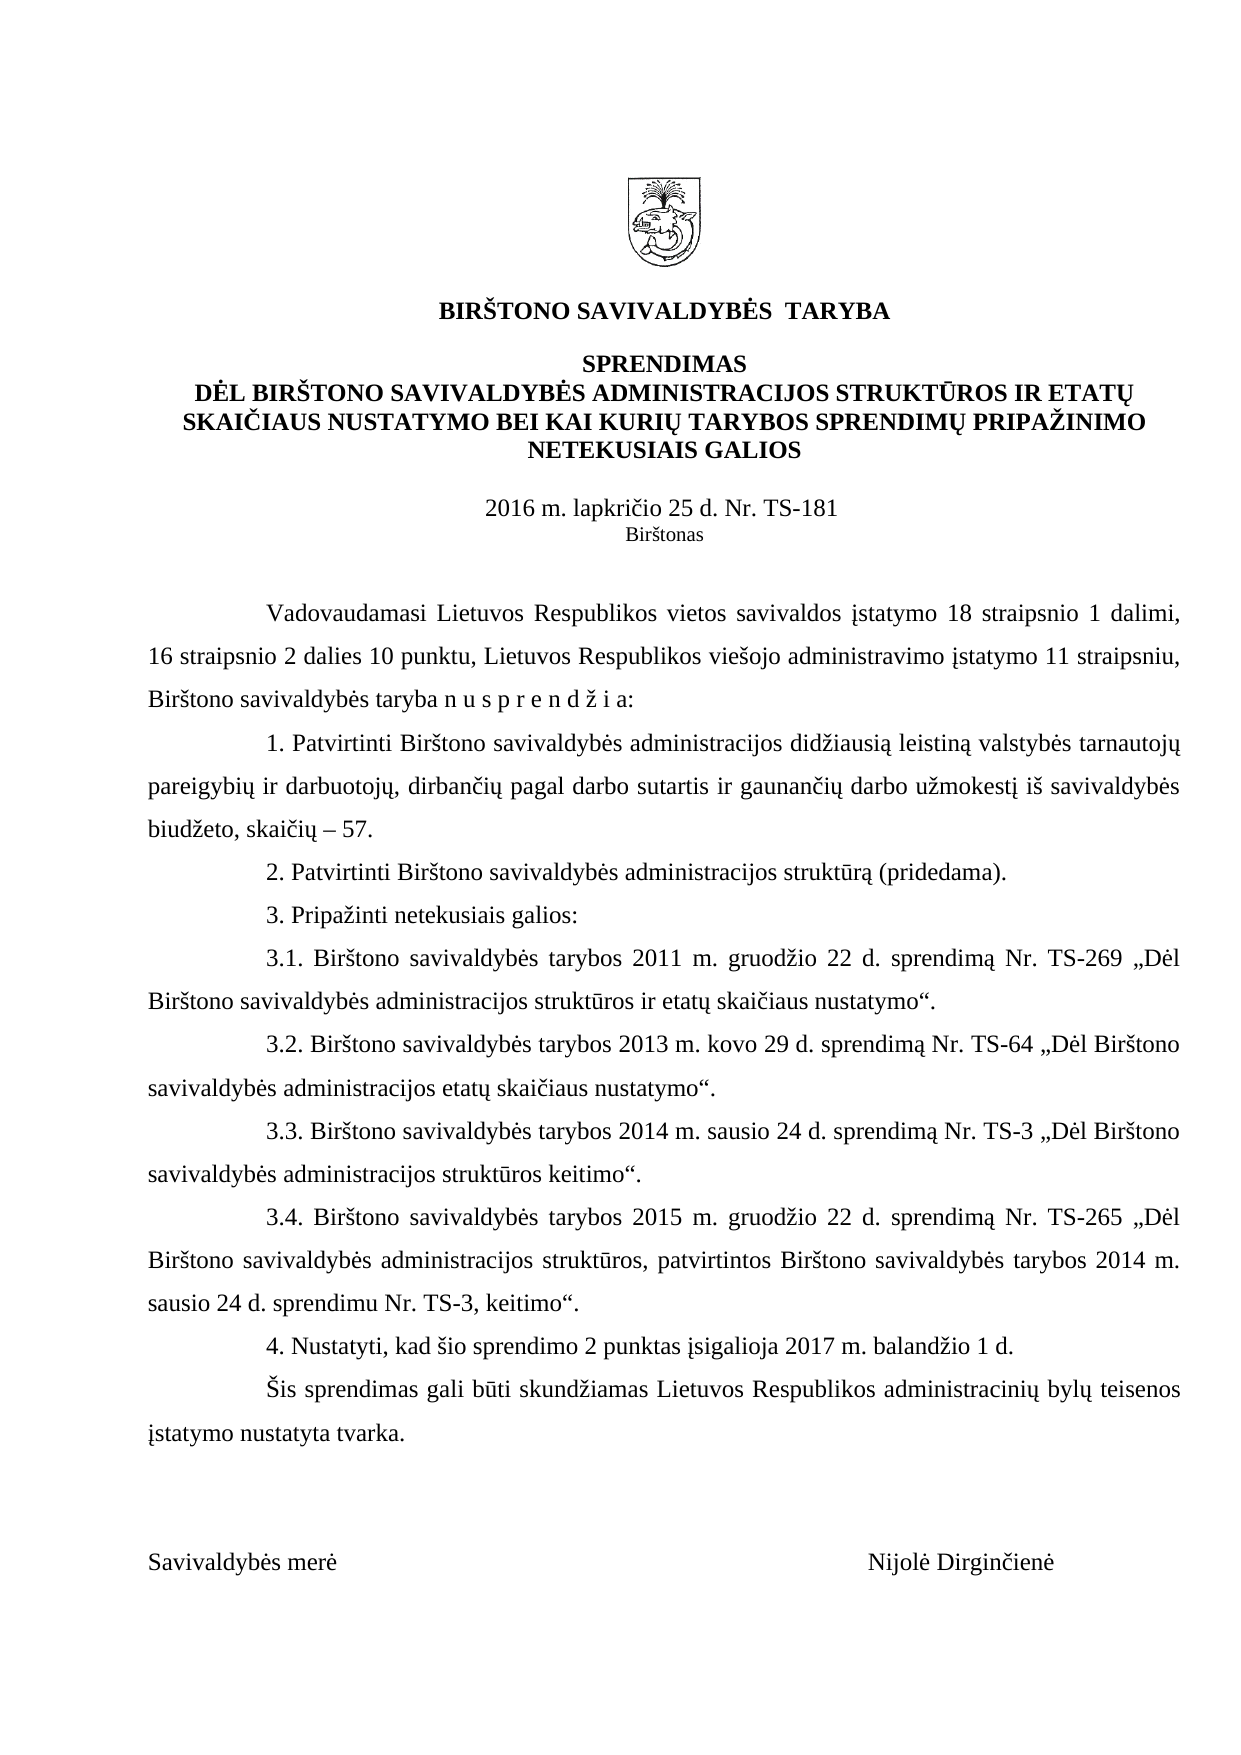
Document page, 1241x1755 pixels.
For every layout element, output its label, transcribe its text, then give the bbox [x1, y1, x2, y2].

text 3.2. Birštono savivaldybės tarybos 2013 m. kovo 29 d. sprendimą Nr. TS-64 „Dėl Birštono savivaldybės administracijos etatų skaičiaus nustatymo“. [148, 1029, 1181, 1101]
text Savivaldybės merė Nijolė Dirginčienė [148, 1547, 1181, 1576]
text SPRENDIMAS [148, 349, 1181, 378]
text 4. Nustatyti, kad šio sprendimo 2 punktas įsigalioja 2017 m. balandžio 1 d. [148, 1331, 1181, 1360]
text 3. Pripažinti netekusiais galios: [148, 900, 1181, 929]
text 3.3. Birštono savivaldybės tarybos 2014 m. sausio 24 d. sprendimą Nr. TS-3 „Dėl Birštono savivaldybės administracijos struktūros keitimo“. [148, 1116, 1181, 1188]
text Šis sprendimas gali būti skundžiamas Lietuvos Respublikos administracinių bylų teisenos įstatymo nustatyta tvarka. [148, 1374, 1181, 1446]
text 2016 m. lapkričio 25 d. Nr. TS-181 [148, 493, 1181, 522]
text BIRŠTONO SAVIVALDYBĖS TARYBA [148, 296, 1181, 325]
text Birštonas [148, 522, 1181, 546]
text 3.4. Birštono savivaldybės tarybos 2015 m. gruodžio 22 d. sprendimą Nr. TS-265 „Dėl Birštono savivaldybės administracijos struktūros, patvirtintos Birštono savivaldybės tarybos 2014 m. sausio 24 d. sprendimu Nr. TS-3, keitimo“. [148, 1202, 1181, 1317]
text 3.1. Birštono savivaldybės tarybos 2011 m. gruodžio 22 d. sprendimą Nr. TS-269 „Dėl Birštono savivaldybės administracijos struktūros ir etatų skaičiaus nustatymo“. [148, 943, 1181, 1015]
text 1. Patvirtinti Birštono savivaldybės administracijos didžiausią leistiną valstybės tarnautojų pareigybių ir darbuotojų, dirbančių pagal darbo sutartis ir gaunančių darbo užmokestį iš savivaldybės biudžeto, skaičių – 57. [148, 728, 1181, 843]
text 2. Patvirtinti Birštono savivaldybės administracijos struktūrą (pridedama). [148, 857, 1181, 886]
text Vadovaudamasi Lietuvos Respublikos vietos savivaldos įstatymo 18 straipsnio 1 dalimi, 16 straipsnio 2 dalies 10 punktu, Lietuvos Respublikos viešojo administravimo įstatymo 11 straipsniu, Birštono savivaldybės taryba n u s p r e n d ž i a: [148, 598, 1181, 713]
text DĖL BIRŠTONO SAVIVALDYBĖS ADMINISTRACIJOS STRUKTŪROS IR ETATŲ SKAIČIAUS NUSTATYMO BEI KAI KURIŲ TARYBOS SPRENDIMŲ PRIPAŽINIMO NETEKUSIAIS GALIOS [148, 378, 1181, 464]
